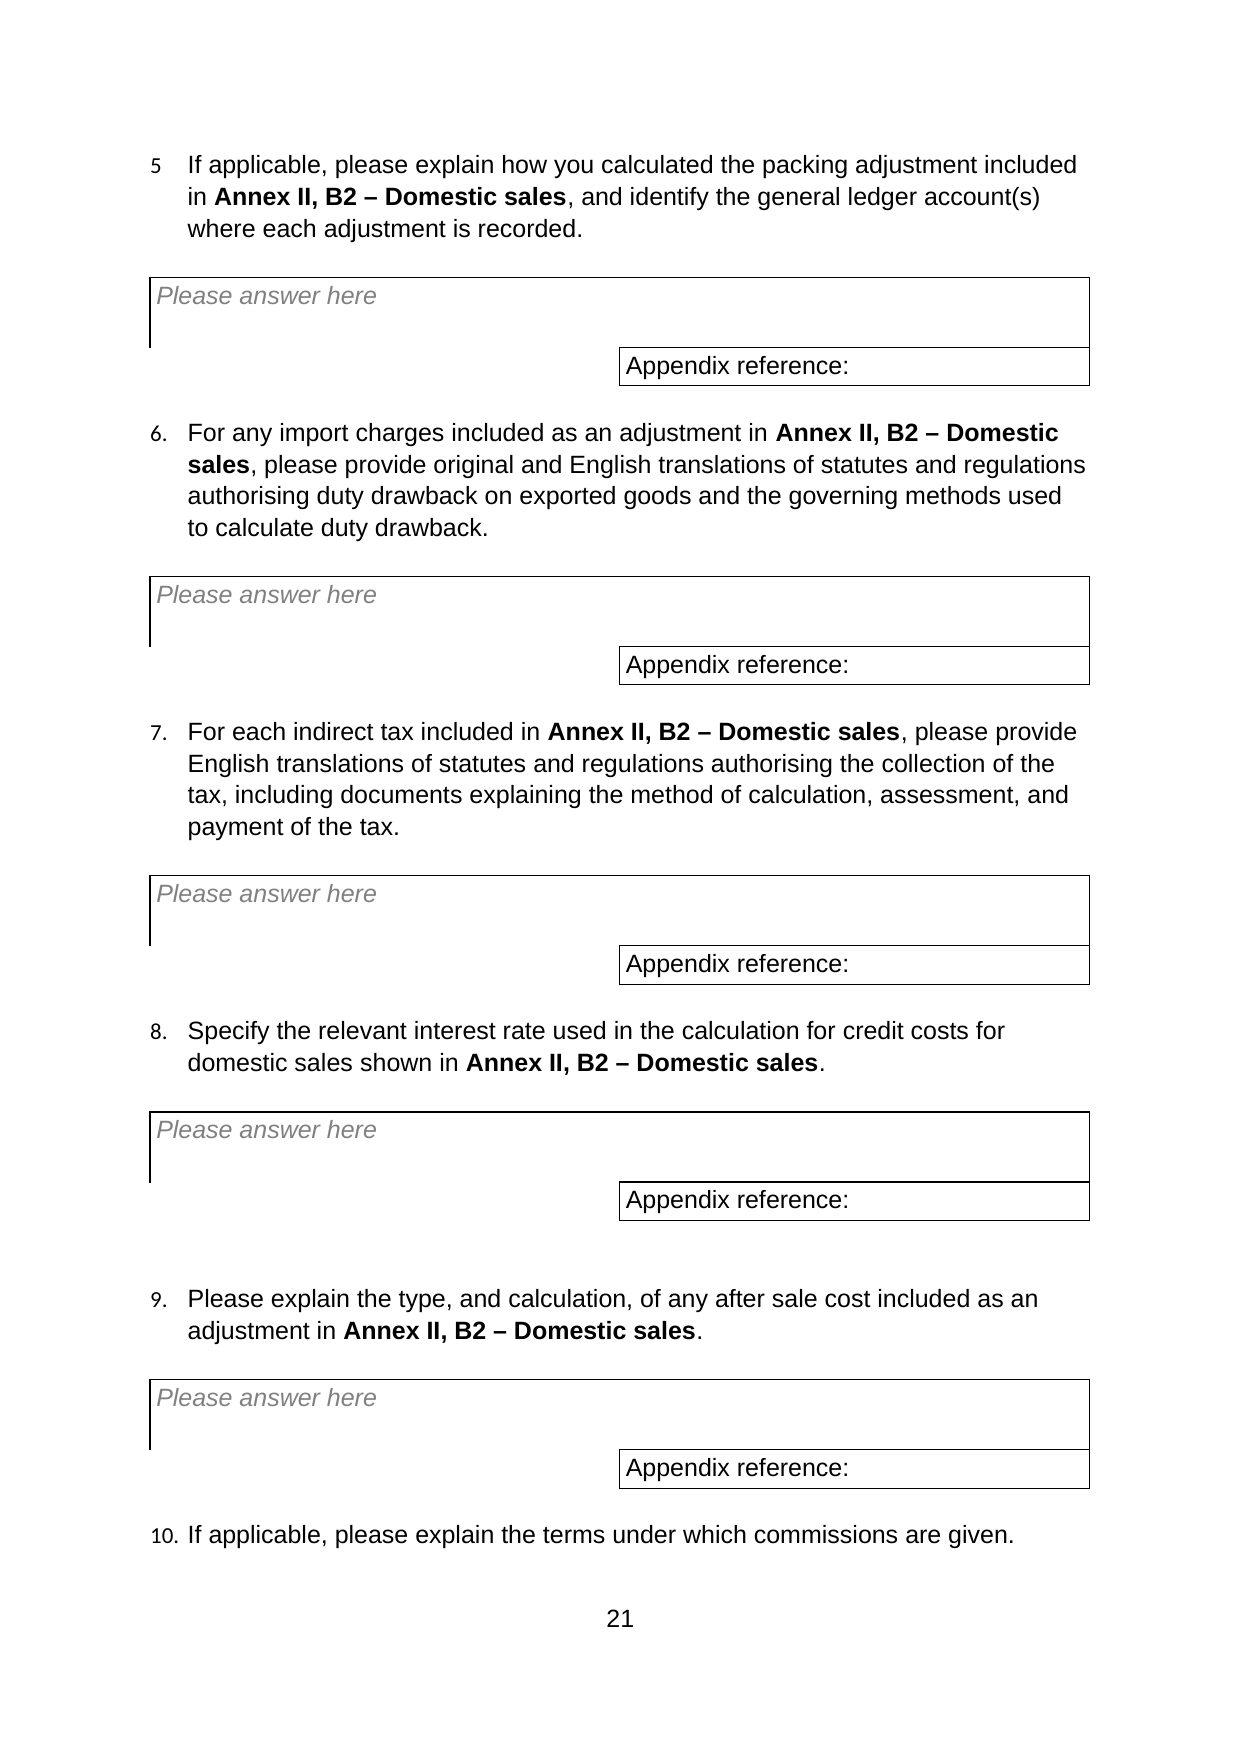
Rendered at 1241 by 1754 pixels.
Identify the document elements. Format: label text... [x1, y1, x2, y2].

list For each indirect tax included in Annex II, B2 – Domestic sales, please provide English translations of statutes and regulations authorising the collection of the tax, including documents explaining the method of calculation, assessment, and payment of the tax. [150, 717, 1090, 841]
list If applicable, please explain how you calculated the packing adjustment included in Annex II, B2 – Domestic sales, and identify the general ledger account(s) where each adjustment is recorded. [150, 150, 1090, 242]
table_cell [150, 647, 619, 684]
list For any import charges included as an adjustment in Annex II, B2 – Domestic sales, please provide original and English translations of statutes and regulations authorising duty drawback on exported goods and the governing methods used to calculate duty drawback. [150, 418, 1090, 542]
table_cell [150, 1183, 619, 1220]
table_header Please answer here [151, 1113, 1089, 1181]
list Please explain the type, and calculation, of any after sale cost included as an adjustment in Annex II, B2 – Domestic sales. [150, 1284, 1090, 1345]
table_cell [150, 348, 619, 385]
list Specify the relevant interest rate used in the calculation for credit costs for domestic sales shown in Annex II, B2 – Domestic sales. [150, 1016, 1090, 1077]
table_header Please answer here [151, 577, 1089, 646]
table_cell [150, 946, 619, 984]
table_cell [150, 1450, 619, 1487]
list If applicable, please explain the terms under which commissions are given. [150, 1520, 1090, 1549]
table_header Please answer here [151, 278, 1089, 347]
table_cell Appendix reference: [620, 1183, 1089, 1220]
table_header Please answer here [151, 1380, 1089, 1449]
table_header Please answer here [151, 876, 1089, 945]
table_cell Appendix reference: [620, 1450, 1089, 1487]
table_cell Appendix reference: [620, 647, 1089, 684]
table_cell Appendix reference: [620, 946, 1089, 984]
table_cell Appendix reference: [620, 348, 1089, 385]
